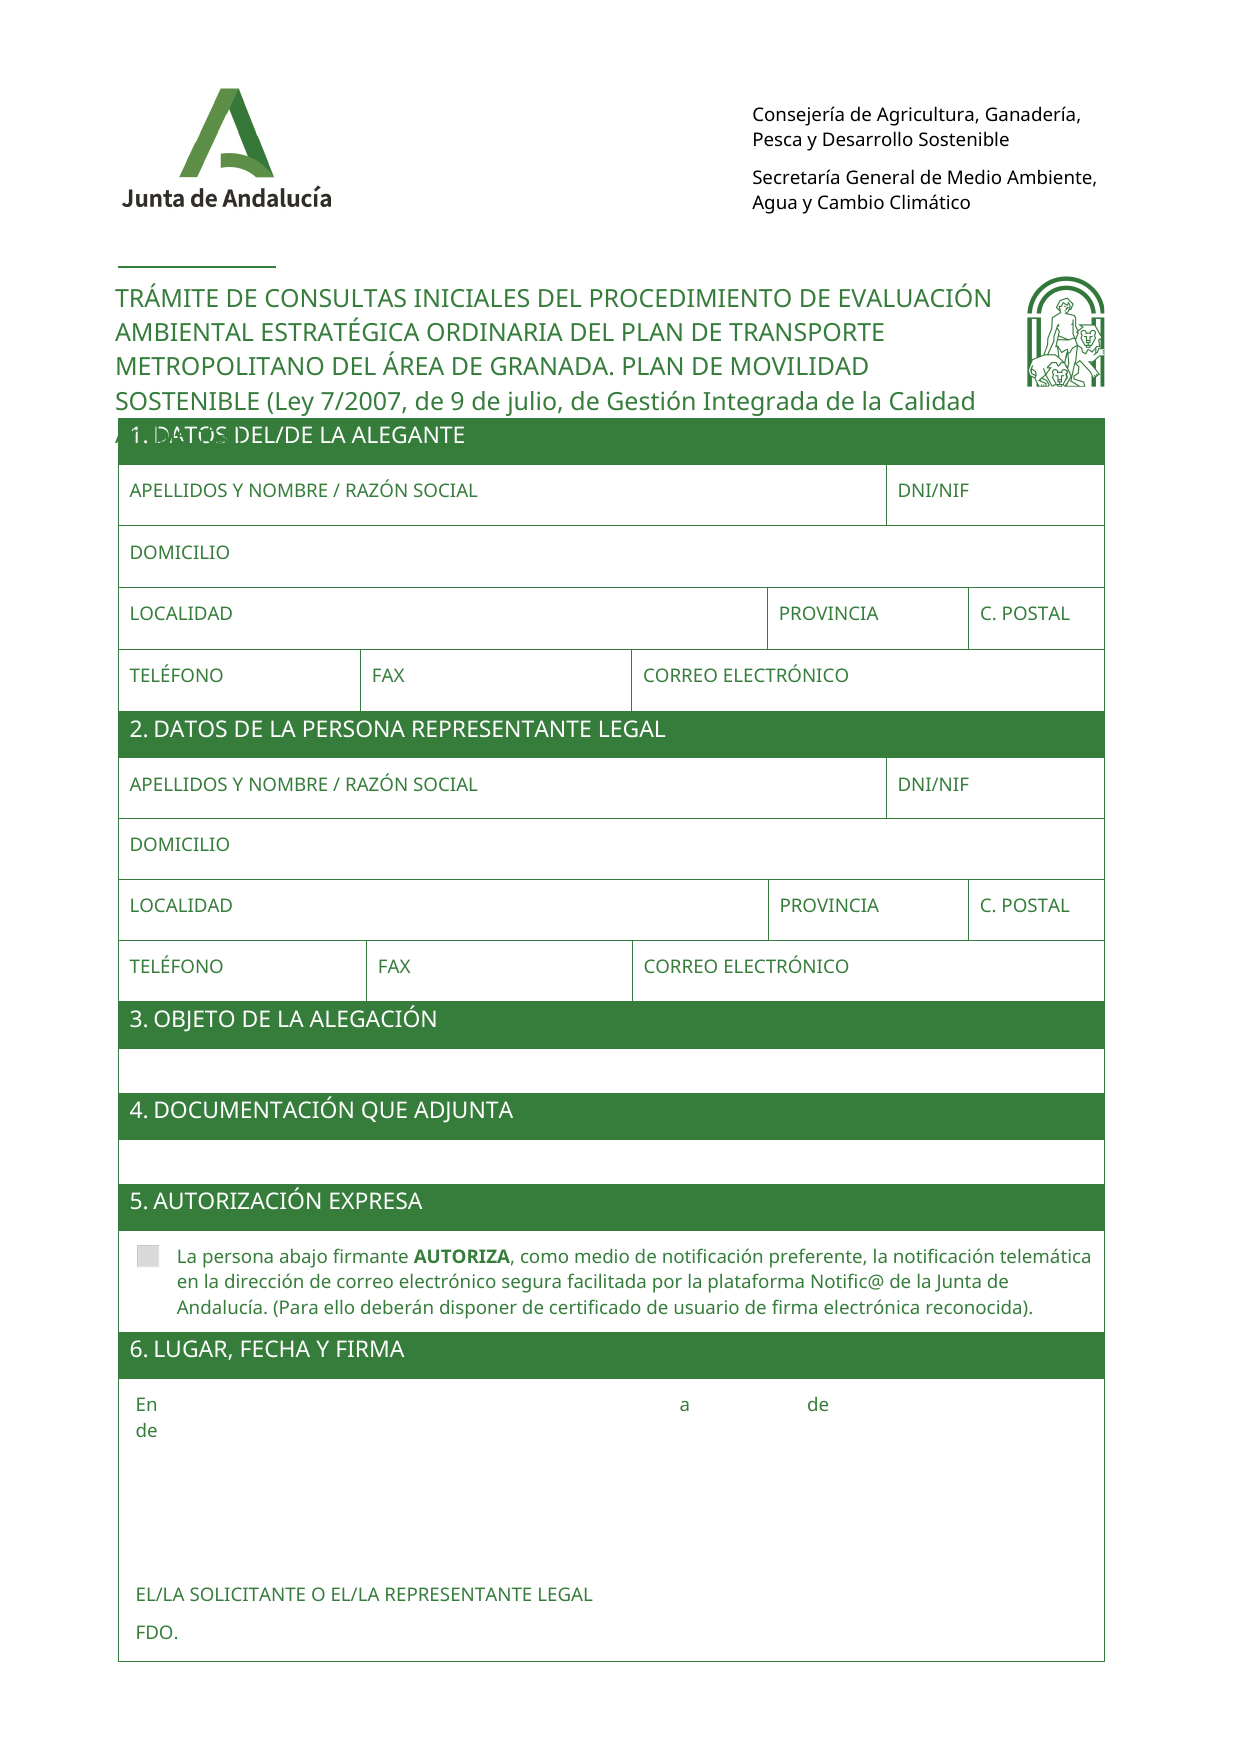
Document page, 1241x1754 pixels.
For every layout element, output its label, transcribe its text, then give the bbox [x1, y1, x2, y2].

table_cell APELLIDOS Y NOMBRE / RAZÓN SOCIAL [119, 758, 886, 818]
table_cell DOMICILIO [119, 819, 1104, 879]
table_cell FAX [361, 650, 631, 711]
table_cell LOCALIDAD [119, 880, 768, 940]
table_cell [119, 1140, 1104, 1184]
table_header OBJETO DE LA ALEGACIÓN [119, 1003, 1104, 1048]
picture [1027, 274, 1105, 387]
table_cell TELÉFONO [119, 941, 366, 1001]
table_cell DOCUMENTACIÓN QUE ADJUNTA [119, 1094, 1104, 1139]
table_cell EL/LA SOLICITANTE O EL/LA REPRESENTANTE LEGAL FDO. [119, 1455, 1104, 1661]
table_cell TELÉFONO [119, 650, 360, 711]
table_cell LOCALIDAD [119, 588, 767, 649]
picture [136, 1244, 160, 1268]
table_cell En a de de [119, 1379, 1104, 1455]
table_cell APELLIDOS Y NOMBRE / RAZÓN SOCIAL [119, 465, 886, 525]
picture [102, 72, 351, 223]
table_cell La persona abajo firmante AUTORIZA, como medio de notificación preferente, la notificación telemática en la dirección de correo electrónico segura facilitada por la plataforma Notific@ de la Junta de Andalucía. (Para ello deberán disponer de certificado de usuario de firma electrónica reconocida). [119, 1231, 1104, 1332]
table_cell DNI/NIF [887, 758, 1104, 818]
table_cell CORREO ELECTRÓNICO [633, 941, 1104, 1001]
table_cell [119, 1049, 1104, 1093]
table_cell LUGAR, FECHA Y FIRMA [119, 1333, 1104, 1378]
table_cell C. POSTAL [969, 880, 1104, 940]
table_cell CORREO ELECTRÓNICO [632, 650, 1104, 711]
table_cell FAX [367, 941, 632, 1001]
table_header DATOS DEL/DE LA ALEGANTE [119, 419, 1104, 464]
table_cell C. POSTAL [969, 588, 1104, 649]
table_cell PROVINCIA [768, 588, 968, 649]
table_cell PROVINCIA [769, 880, 968, 940]
table_cell DOMICILIO [119, 526, 1104, 587]
table_header DATOS DE LA PERSONA REPRESENTANTE LEGAL [119, 713, 1104, 757]
table_cell AUTORIZACIÓN EXPRESA [119, 1185, 1104, 1230]
table_cell DNI/NIF [887, 465, 1104, 525]
